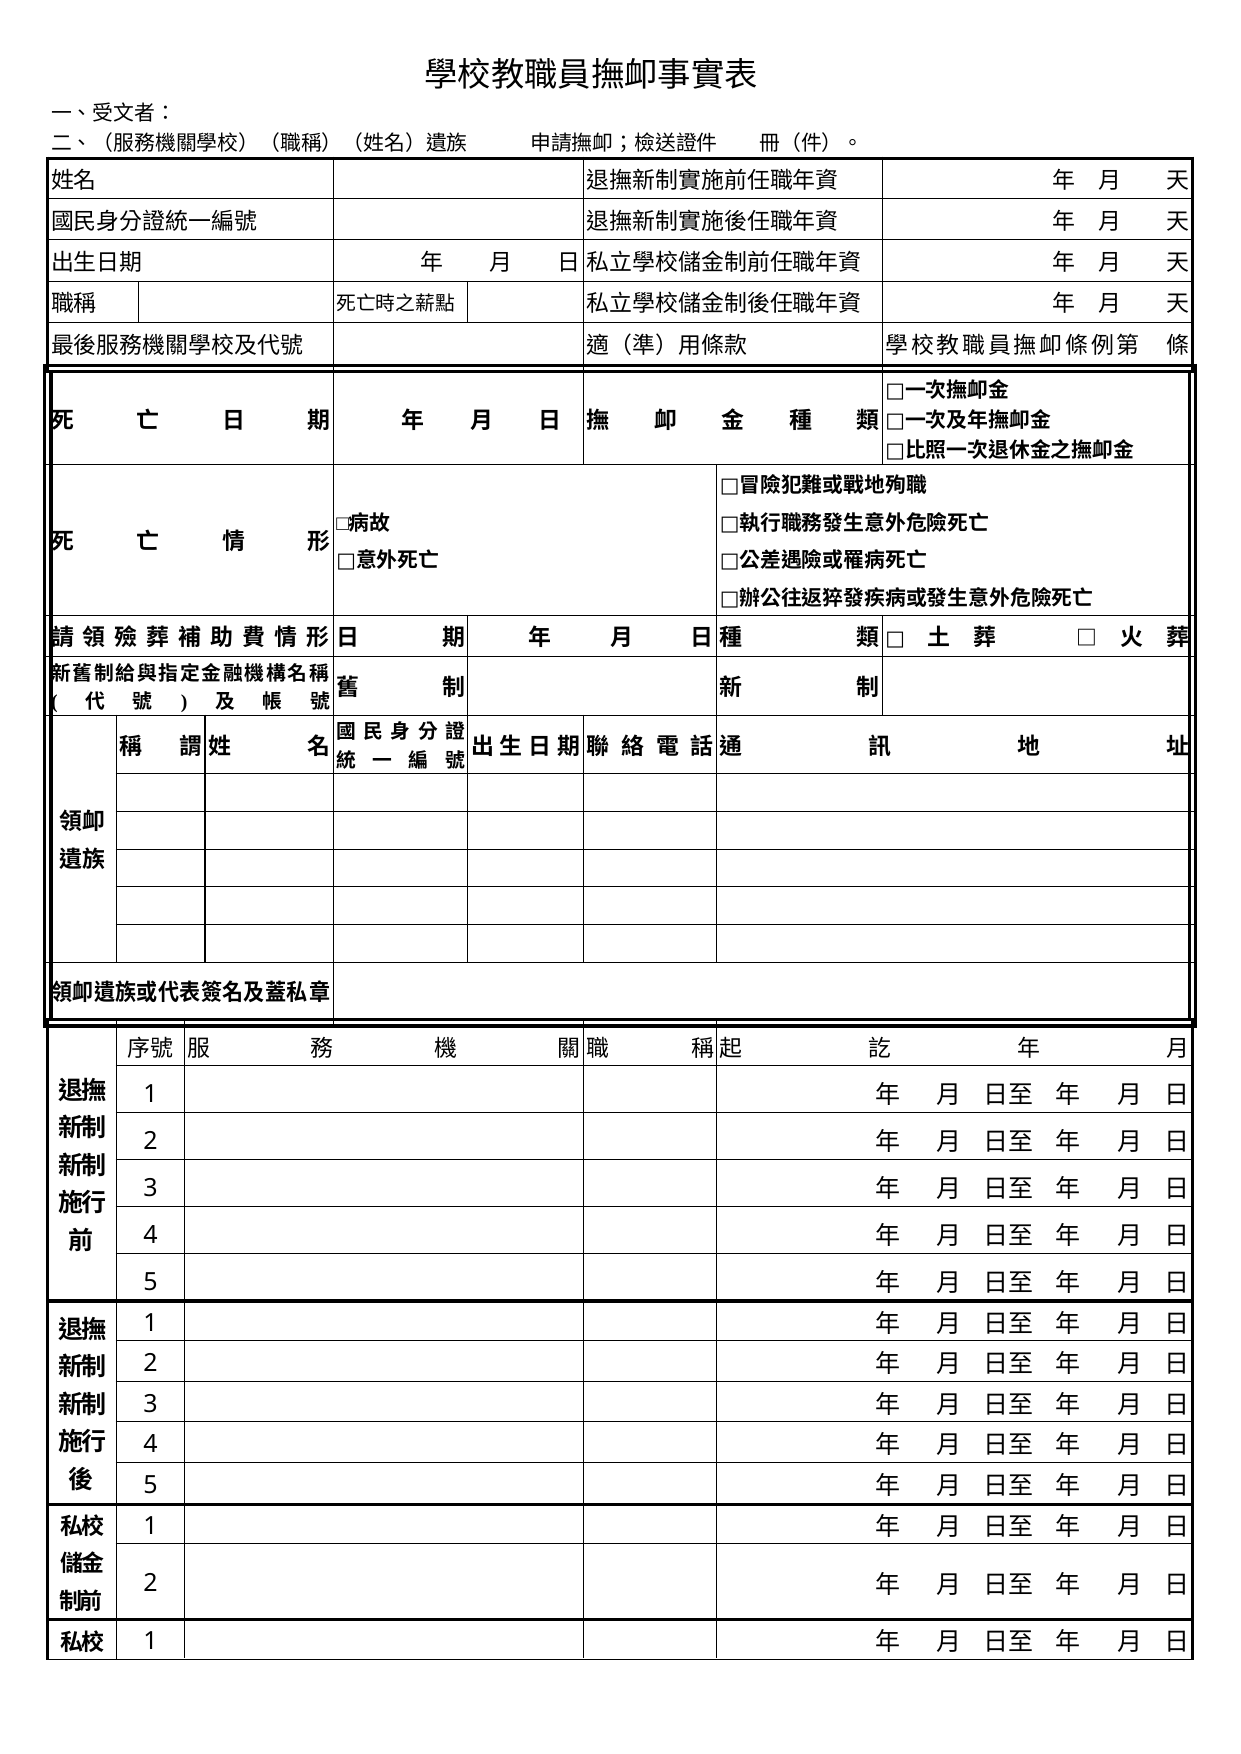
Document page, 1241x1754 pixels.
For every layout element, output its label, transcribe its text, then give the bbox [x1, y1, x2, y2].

table_cell 序號 [117, 1028, 184, 1065]
table_cell [584, 1544, 716, 1618]
table_cell 適（準）用條款 [584, 323, 882, 363]
table_cell [334, 160, 583, 198]
table_cell 退撫新制實施前任職年資 [584, 160, 882, 198]
table_cell 姓名 [206, 716, 333, 773]
table_cell [468, 657, 716, 714]
table_cell 通訊地址 [717, 716, 1188, 773]
table_cell [334, 850, 467, 886]
table_cell [584, 1254, 716, 1299]
table_cell 年 月 日至 年 月 日 [717, 1463, 1191, 1502]
table_cell [334, 963, 1188, 1018]
table_cell 職稱 [584, 1028, 716, 1065]
table_cell [584, 1207, 716, 1252]
table_cell 私立學校儲金制前任職年資 [584, 240, 882, 281]
table_cell 年 月 日至 年 月 日 [717, 1066, 1191, 1112]
table_cell 死亡日期 [53, 373, 333, 464]
table_cell 請領殮葬補助費情形 [53, 616, 333, 656]
table_cell [139, 282, 333, 322]
table_cell 5 [117, 1463, 184, 1502]
table_cell [468, 774, 583, 811]
table_cell 起訖年月 [717, 1028, 1191, 1065]
table_cell [584, 1113, 716, 1159]
table_cell 最後服務機關學校及代號 [49, 323, 333, 363]
table_cell 2 [117, 1113, 184, 1159]
table_cell [584, 1303, 716, 1340]
table_cell [185, 1254, 583, 1299]
table_cell 出生日期 [49, 240, 333, 281]
table_cell [206, 925, 333, 962]
table_cell [584, 1506, 716, 1543]
table_cell 年 月 天 [883, 199, 1191, 239]
table_cell [584, 1160, 716, 1206]
table_cell [584, 1341, 716, 1381]
table_cell [584, 774, 716, 811]
table_cell [184, 1621, 583, 1659]
table_cell 姓名 [49, 160, 333, 198]
table_cell □土葬 □火葬 [883, 616, 1188, 656]
table_cell 年 月 日至 年 月 日 [717, 1621, 1191, 1659]
table_cell 國民身分證 統一編號 [334, 716, 467, 773]
table_cell 新舊制給與指定金融機構名稱(代號)及帳號 [53, 657, 333, 714]
table_cell [117, 812, 204, 848]
table_cell [185, 1207, 583, 1252]
table_cell [468, 850, 583, 886]
table_cell [185, 1113, 583, 1159]
table_cell [185, 1341, 583, 1381]
table_cell [117, 887, 204, 924]
table_cell 出生日期 [468, 716, 583, 773]
table_cell 5 [117, 1254, 184, 1299]
table_cell [185, 1382, 583, 1421]
table_cell [117, 925, 204, 962]
table_cell [117, 774, 204, 811]
table_cell [584, 850, 716, 886]
table_cell [584, 1066, 716, 1112]
table_cell 私立學校儲金制後任職年資 [584, 282, 882, 322]
table_cell 年 月 天 [883, 240, 1191, 281]
table_cell 年 月 天 [883, 282, 1191, 322]
table_cell [185, 1422, 583, 1462]
table_cell [584, 1422, 716, 1462]
table_cell [468, 887, 583, 924]
table_cell 4 [117, 1207, 184, 1252]
table_cell 年 月 日至 年 月 日 [717, 1544, 1191, 1618]
table_cell 退撫新制新制施行前 [49, 1028, 116, 1299]
table_cell 1 [117, 1066, 184, 1112]
table_cell 舊制 [334, 657, 467, 714]
table_cell 稱謂 [117, 716, 204, 773]
table_cell [334, 199, 583, 239]
table_cell [584, 1382, 716, 1421]
table_cell 年 月 日至 年 月 日 [717, 1160, 1191, 1206]
table_cell 退撫新制新制施行後 [49, 1303, 116, 1502]
table_cell [334, 812, 467, 848]
table_cell □一次撫卹金 □一次及年撫卹金 □比照一次退休金之撫卹金 [883, 373, 1188, 464]
table_cell [584, 925, 716, 962]
table_cell 年 月 日至 年 月 日 [717, 1303, 1191, 1340]
table_cell 年 月 日至 年 月 日 [717, 1254, 1191, 1299]
table_cell 私校儲金制前 [49, 1506, 116, 1618]
table_header 學校教職員撫卹事實表 [48, 48, 1192, 96]
table_cell [185, 1463, 583, 1502]
table_cell [468, 812, 583, 848]
table_cell [185, 1160, 583, 1206]
table_cell [185, 1506, 583, 1543]
table_cell 年 月 日至 年 月 日 [717, 1341, 1191, 1381]
table_cell [206, 774, 333, 811]
table_cell [185, 1303, 583, 1340]
table_cell 私校 [49, 1621, 116, 1659]
table_cell [468, 282, 583, 322]
table_cell [584, 1621, 717, 1659]
table_cell [717, 925, 1188, 962]
table_cell 死亡情形 [53, 465, 333, 615]
table_cell [468, 925, 583, 962]
table_cell 3 [117, 1160, 184, 1206]
table_cell 年 月 日至 年 月 日 [717, 1382, 1191, 1421]
table_cell 年 月 日至 年 月 日 [717, 1113, 1191, 1159]
table_cell 國民身分證統一編號 [49, 199, 333, 239]
table_cell 1 [117, 1621, 184, 1659]
table_cell [883, 657, 1188, 714]
table_cell 年 月 日至 年 月 日 [717, 1207, 1191, 1252]
table_cell 年 月 日 [334, 240, 583, 281]
table_cell 1 [117, 1506, 184, 1543]
table_cell □病故 □意外死亡 [334, 465, 716, 615]
table_cell 服務機關 [185, 1028, 583, 1065]
table_cell 2 [117, 1341, 184, 1381]
table_cell 年 月 天 [883, 160, 1191, 198]
table_cell 死亡時之薪點 [334, 282, 467, 322]
table_cell 聯絡電話 [584, 716, 716, 773]
table_cell 領卹遺族 [53, 716, 116, 962]
table_cell [584, 887, 716, 924]
table_cell [334, 774, 467, 811]
table_cell [185, 1066, 583, 1112]
table_cell [117, 850, 204, 886]
table_cell [206, 850, 333, 886]
table_cell [717, 812, 1188, 848]
table_cell 撫卹金種類 [584, 373, 882, 464]
table_cell [206, 887, 333, 924]
table_cell [717, 850, 1188, 886]
table_cell [185, 1544, 583, 1618]
table_cell 新制 [717, 657, 882, 714]
table_cell [334, 925, 467, 962]
table_cell 2 [117, 1544, 184, 1618]
table_cell [584, 812, 716, 848]
table_cell 退撫新制實施後任職年資 [584, 199, 882, 239]
table_cell 年 月 日至 年 月 日 [717, 1422, 1191, 1462]
table_cell 日期 [334, 616, 467, 656]
table_cell □冒險犯難或戰地殉職 □執行職務發生意外危險死亡 □公差遇險或罹病死亡 □辦公往返猝發疾病或發生意外危險死亡 [717, 465, 1188, 615]
table_cell 職稱 [49, 282, 138, 322]
table_cell 4 [117, 1422, 184, 1462]
table_cell 年 月 日 [334, 373, 583, 464]
table_cell [717, 774, 1188, 811]
table_cell 種類 [717, 616, 882, 656]
table_cell [334, 323, 583, 363]
table_cell 1 [117, 1303, 184, 1340]
table_cell [717, 887, 1188, 924]
table_cell 年 月 日至 年 月 日 [717, 1506, 1191, 1543]
table_cell [584, 1463, 716, 1502]
table_cell 年 月 日 [468, 616, 716, 656]
table_cell 3 [117, 1382, 184, 1421]
table_cell [206, 812, 333, 848]
table_cell [334, 887, 467, 924]
table_cell 領卹遺族或代表簽名及蓋私章 [53, 963, 333, 1018]
table_cell 學校教職員撫卹條例第 條 [883, 323, 1191, 363]
table_cell 一、受文者： 二、（服務機關學校）（職稱）（姓名）遺族 申請撫卹；檢送證件 冊（件）。 [48, 96, 1192, 157]
